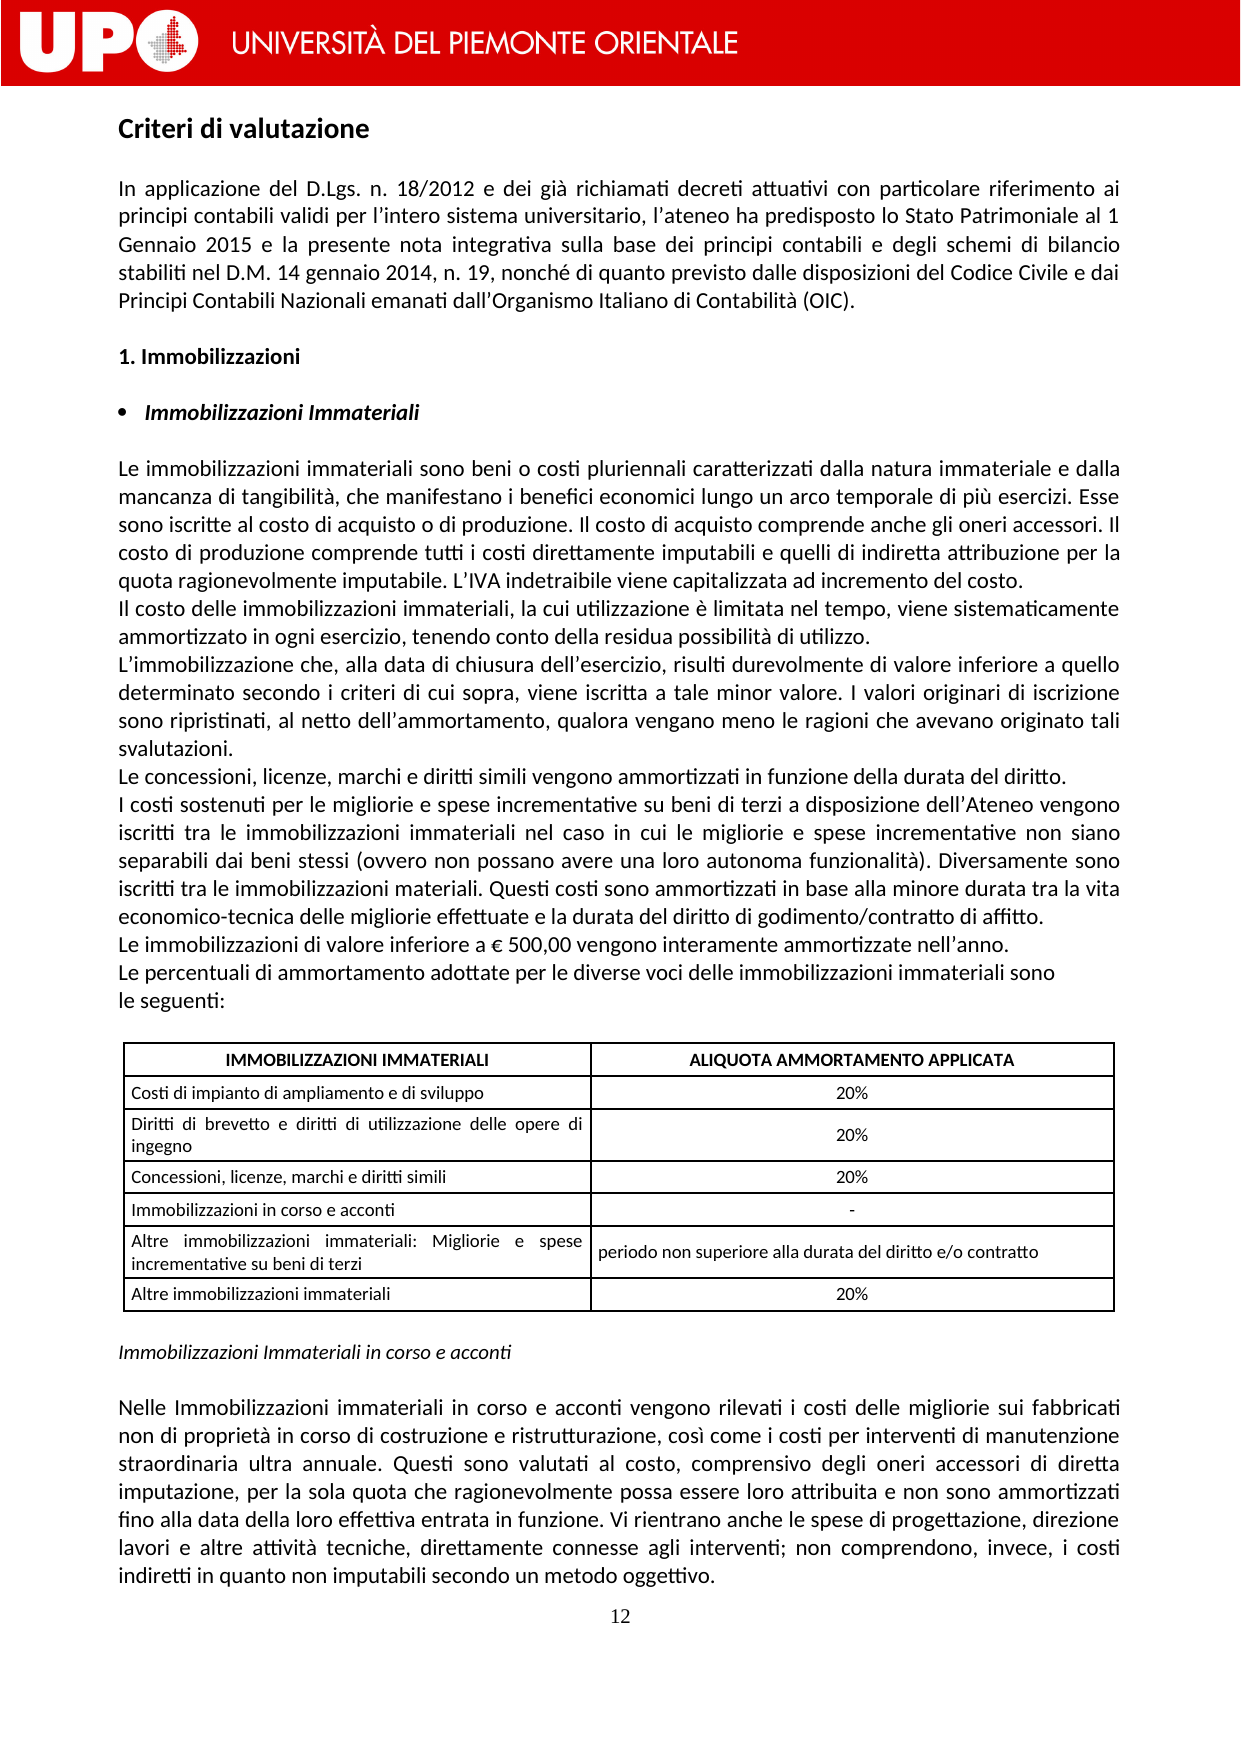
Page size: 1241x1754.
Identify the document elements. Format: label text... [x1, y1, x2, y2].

text Le concessioni, licenze, marchi e diritti simili vengono ammortizzati in funzione della durata del diritto. [118, 762, 1122, 790]
table_header ALIQUOTA AMMORTAMENTO APPLICATA [592, 1044, 1113, 1075]
text L’immobilizzazione che, alla data di chiusura dell’esercizio, risulti durevolmente di valore inferiore a quello determinato secondo i criteri di cui sopra, viene iscritta a tale minor valore. I valori originari di iscrizione sono ripristinati, al netto dell’ammortamento, qualora vengano meno le ragioni che avevano originato tali svalutazioni. [118, 650, 1122, 762]
table_header IMMOBILIZZAZIONI IMMATERIALI [125, 1044, 590, 1075]
text Le percentuali di ammortamento adottate per le diverse voci delle immobilizzazioni immateriali sono [118, 958, 1122, 986]
table_cell Altre immobilizzazioni immateriali: Migliorie e spese incrementative su beni di terzi [125, 1227, 590, 1277]
table_cell Diritti di brevetto e diritti di utilizzazione delle opere di ingegno [125, 1110, 590, 1159]
table_cell periodo non superiore alla durata del diritto e/o contratto [592, 1227, 1113, 1277]
table_cell 20% [592, 1279, 1113, 1309]
table_cell Altre immobilizzazioni immateriali [125, 1279, 590, 1309]
table_cell Costi di impianto di ampliamento e di sviluppo [125, 1077, 590, 1108]
text Le immobilizzazioni immateriali sono beni o costi pluriennali caratterizzati dalla natura immateriale e dalla mancanza di tangibilità, che manifestano i benefici economici lungo un arco temporale di più esercizi. Esse sono iscritte al costo di acquisto o di produzione. Il costo di acquisto comprende anche gli oneri accessori. Il costo di produzione comprende tutti i costi direttamente imputabili e quelli di indiretta attribuzione per la quota ragionevolmente imputabile. L’IVA indetraibile viene capitalizzata ad incremento del costo. [118, 454, 1122, 594]
table_cell 20% [592, 1110, 1113, 1159]
text Le immobilizzazioni di valore inferiore a € 500,00 vengono interamente ammortizzate nell’anno. [118, 930, 1122, 958]
text Criteri di valutazione [118, 110, 1122, 146]
table_cell 20% [592, 1162, 1113, 1192]
text Il costo delle immobilizzazioni immateriali, la cui utilizzazione è limitata nel tempo, viene sistematicamente ammortizzato in ogni esercizio, tenendo conto della residua possibilità di utilizzo. [118, 594, 1122, 650]
text Nelle Immobilizzazioni immateriali in corso e acconti vengono rilevati i costi delle migliorie sui fabbricati non di proprietà in corso di costruzione e ristrutturazione, così come i costi per interventi di manutenzione straordinaria ultra annuale. Questi sono valutati al costo, comprensivo degli oneri accessori di diretta imputazione, per la sola quota che ragionevolmente possa essere loro attribuita e non sono ammortizzati fino alla data della loro effettiva entrata in funzione. Vi rientrano anche le spese di progettazione, direzione lavori e altre attività tecniche, direttamente connesse agli interventi; non comprendono, invece, i costi indiretti in quanto non imputabili secondo un metodo oggettivo. [118, 1393, 1122, 1589]
table_cell Immobilizzazioni in corso e acconti [125, 1194, 590, 1225]
table_cell 20% [592, 1077, 1113, 1108]
text 1. Immobilizzazioni [118, 342, 1122, 370]
text Immobilizzazioni Immateriali in corso e acconti [118, 1339, 1122, 1365]
text In applicazione del D.Lgs. n. 18/2012 e dei già richiamati decreti attuativi con particolare riferimento ai principi contabili validi per l’intero sistema universitario, l’ateneo ha predisposto lo Stato Patrimoniale al 1 Gennaio 2015 e la presente nota integrativa sulla base dei principi contabili e degli schemi di bilancio stabiliti nel D.M. 14 gennaio 2014, n. 19, nonché di quanto previsto dalle disposizioni del Codice Civile e dai Principi Contabili Nazionali emanati dall’Organismo Italiano di Contabilità (OIC). [118, 174, 1122, 314]
table_cell Concessioni, licenze, marchi e diritti simili [125, 1162, 590, 1192]
text  Immobilizzazioni Immateriali [118, 398, 1122, 426]
text I costi sostenuti per le migliorie e spese incrementative su beni di terzi a disposizione dell’Ateneo vengono iscritti tra le immobilizzazioni immateriali nel caso in cui le migliorie e spese incrementative non siano separabili dai beni stessi (ovvero non possano avere una loro autonoma funzionalità). Diversamente sono iscritti tra le immobilizzazioni materiali. Questi costi sono ammortizzati in base alla minore durata tra la vita economico-tecnica delle migliorie effettuate e la durata del diritto di godimento/contratto di affitto. [118, 790, 1122, 930]
text le seguenti: [118, 986, 1122, 1014]
table_cell - [592, 1194, 1113, 1225]
